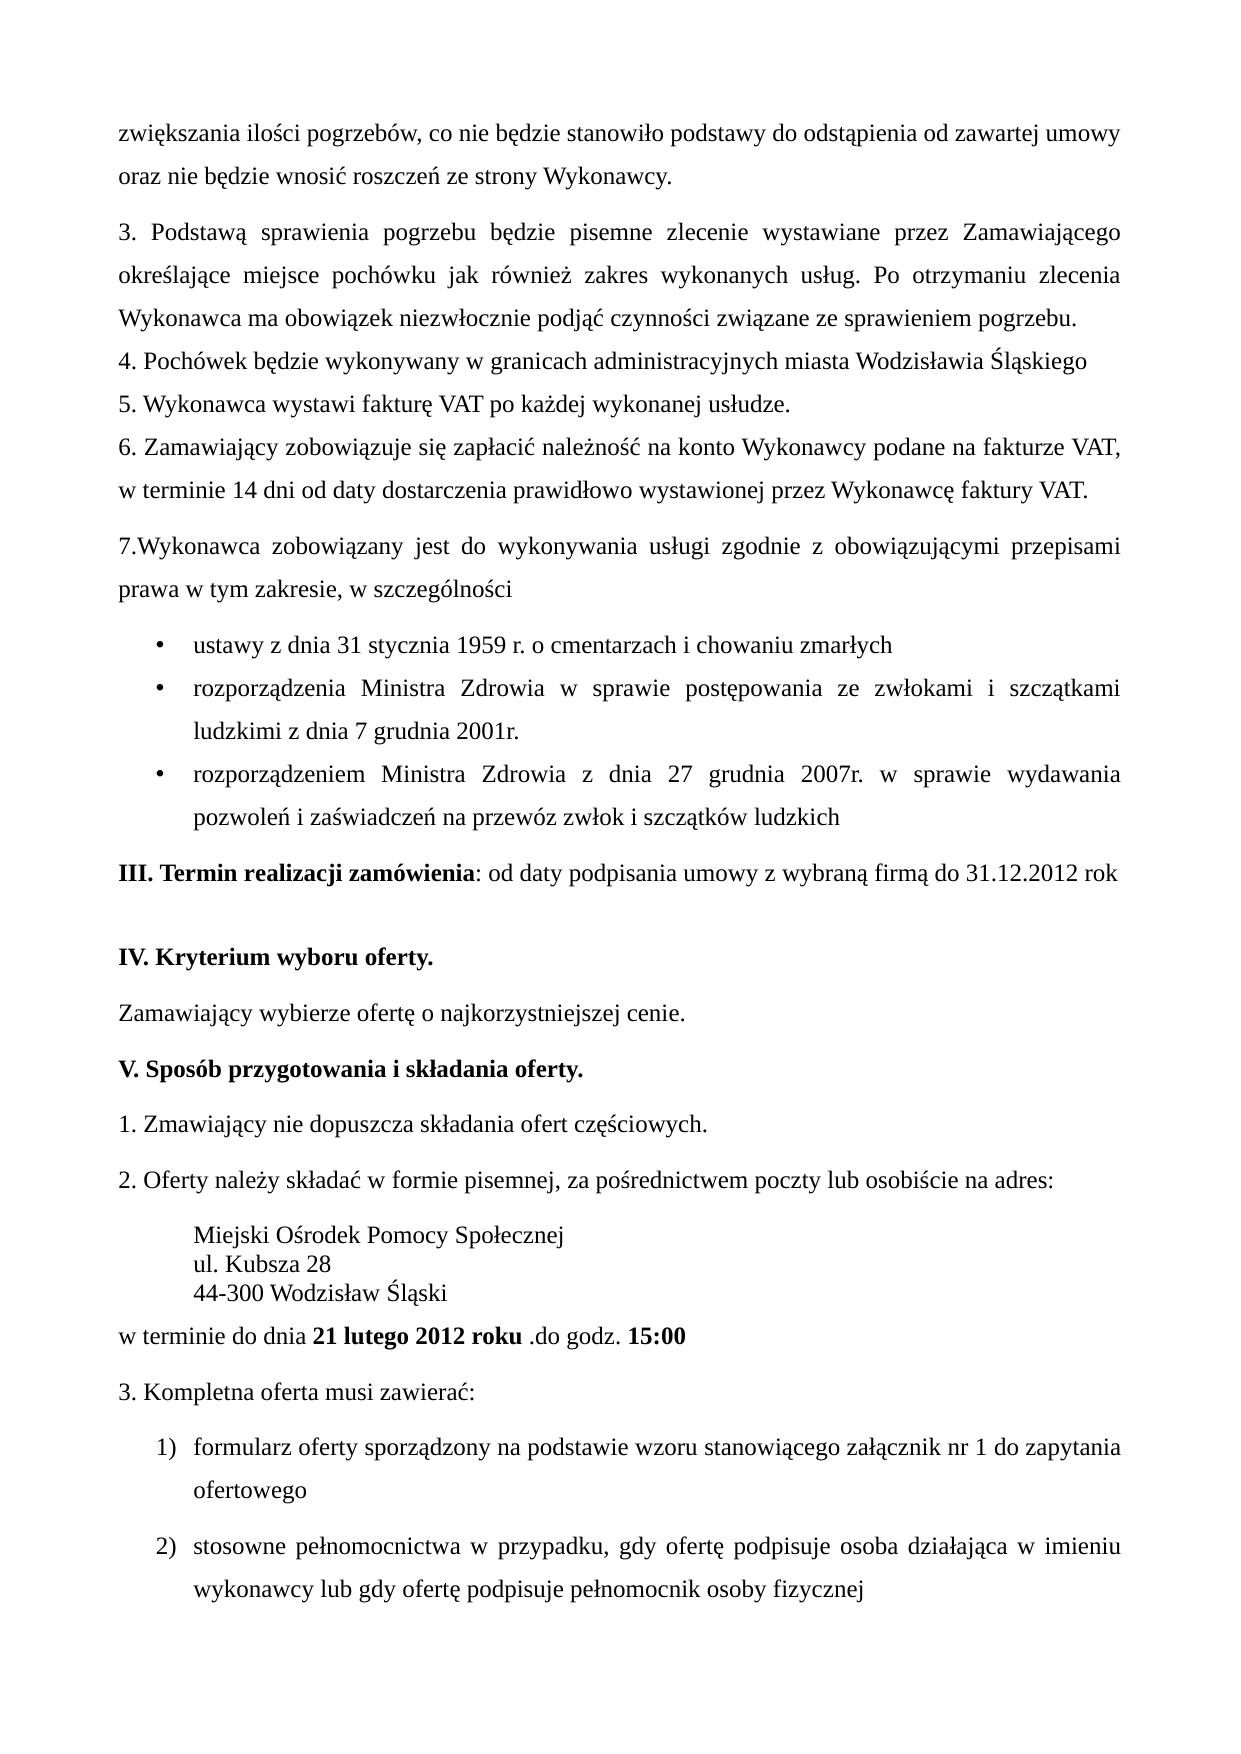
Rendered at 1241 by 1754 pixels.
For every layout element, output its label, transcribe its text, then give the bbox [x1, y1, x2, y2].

text 1. Zmawiający nie dopuszcza składania ofert częściowych. [118, 1109, 1122, 1138]
text 6. Zamawiający zobowiązuje się zapłacić należność na konto Wykonawcy podane na fakturze VAT, w terminie 14 dni od daty dostarczenia prawidłowo wystawionej przez Wykonawcę faktury VAT. [118, 432, 1122, 504]
list Miejski Ośrodek Pomocy Społecznej [156, 1221, 1122, 1249]
text w terminie do dnia 21 lutego 2012 roku .do godz. 15:00 [118, 1321, 1122, 1350]
list 44-300 Wodzisław Śląski [156, 1278, 1122, 1307]
text Zamawiający wybierze ofertę o najkorzystniejszej cenie. [118, 998, 1122, 1027]
text 3. Kompletna oferta musi zawierać: [118, 1377, 1122, 1406]
text zwiększania ilości pogrzebów, co nie będzie stanowiło podstawy do odstąpienia od zawartej umowy oraz nie będzie wnosić roszczeń ze strony Wykonawcy. [118, 118, 1122, 190]
text 5. Wykonawca wystawi fakturę VAT po każdej wykonanej usłudze. [118, 389, 1122, 418]
list ul. Kubsza 28 [156, 1249, 1122, 1278]
text IV. Kryterium wyboru oferty. [118, 942, 1122, 971]
text 7.Wykonawca zobowiązany jest do wykonywania usługi zgodnie z obowiązującymi przepisami prawa w tym zakresie, w szczególności [118, 531, 1122, 603]
list rozporządzenia Ministra Zdrowia w sprawie postępowania ze zwłokami i szczątkami ludzkimi z dnia 7 grudnia 2001r. [156, 673, 1122, 745]
list rozporządzeniem Ministra Zdrowia z dnia 27 grudnia 2007r. w sprawie wydawania pozwoleń i zaświadczeń na przewóz zwłok i szczątków ludzkich [156, 759, 1122, 831]
text III. Termin realizacji zamówienia: od daty podpisania umowy z wybraną firmą do 31.12.2012 rok [118, 858, 1122, 887]
text V. Sposób przygotowania i składania oferty. [118, 1054, 1122, 1082]
list ustawy z dnia 31 stycznia 1959 r. o cmentarzach i chowaniu zmarłych [156, 630, 1122, 659]
list formularz oferty sporządzony na podstawie wzoru stanowiącego załącznik nr 1 do zapytania ofertowego [156, 1432, 1122, 1504]
text 2. Oferty należy składać w formie pisemnej, za pośrednictwem poczty lub osobiście na adres: [118, 1165, 1122, 1194]
text 3. Podstawą sprawienia pogrzebu będzie pisemne zlecenie wystawiane przez Zamawiającego określające miejsce pochówku jak również zakres wykonanych usług. Po otrzymaniu zlecenia Wykonawca ma obowiązek niezwłocznie podjąć czynności związane ze sprawieniem pogrzebu. [118, 217, 1122, 332]
text 4. Pochówek będzie wykonywany w granicach administracyjnych miasta Wodzisławia Śląskiego [118, 346, 1122, 375]
list stosowne pełnomocnictwa w przypadku, gdy ofertę podpisuje osoba działająca w imieniu wykonawcy lub gdy ofertę podpisuje pełnomocnik osoby fizycznej [156, 1531, 1122, 1603]
